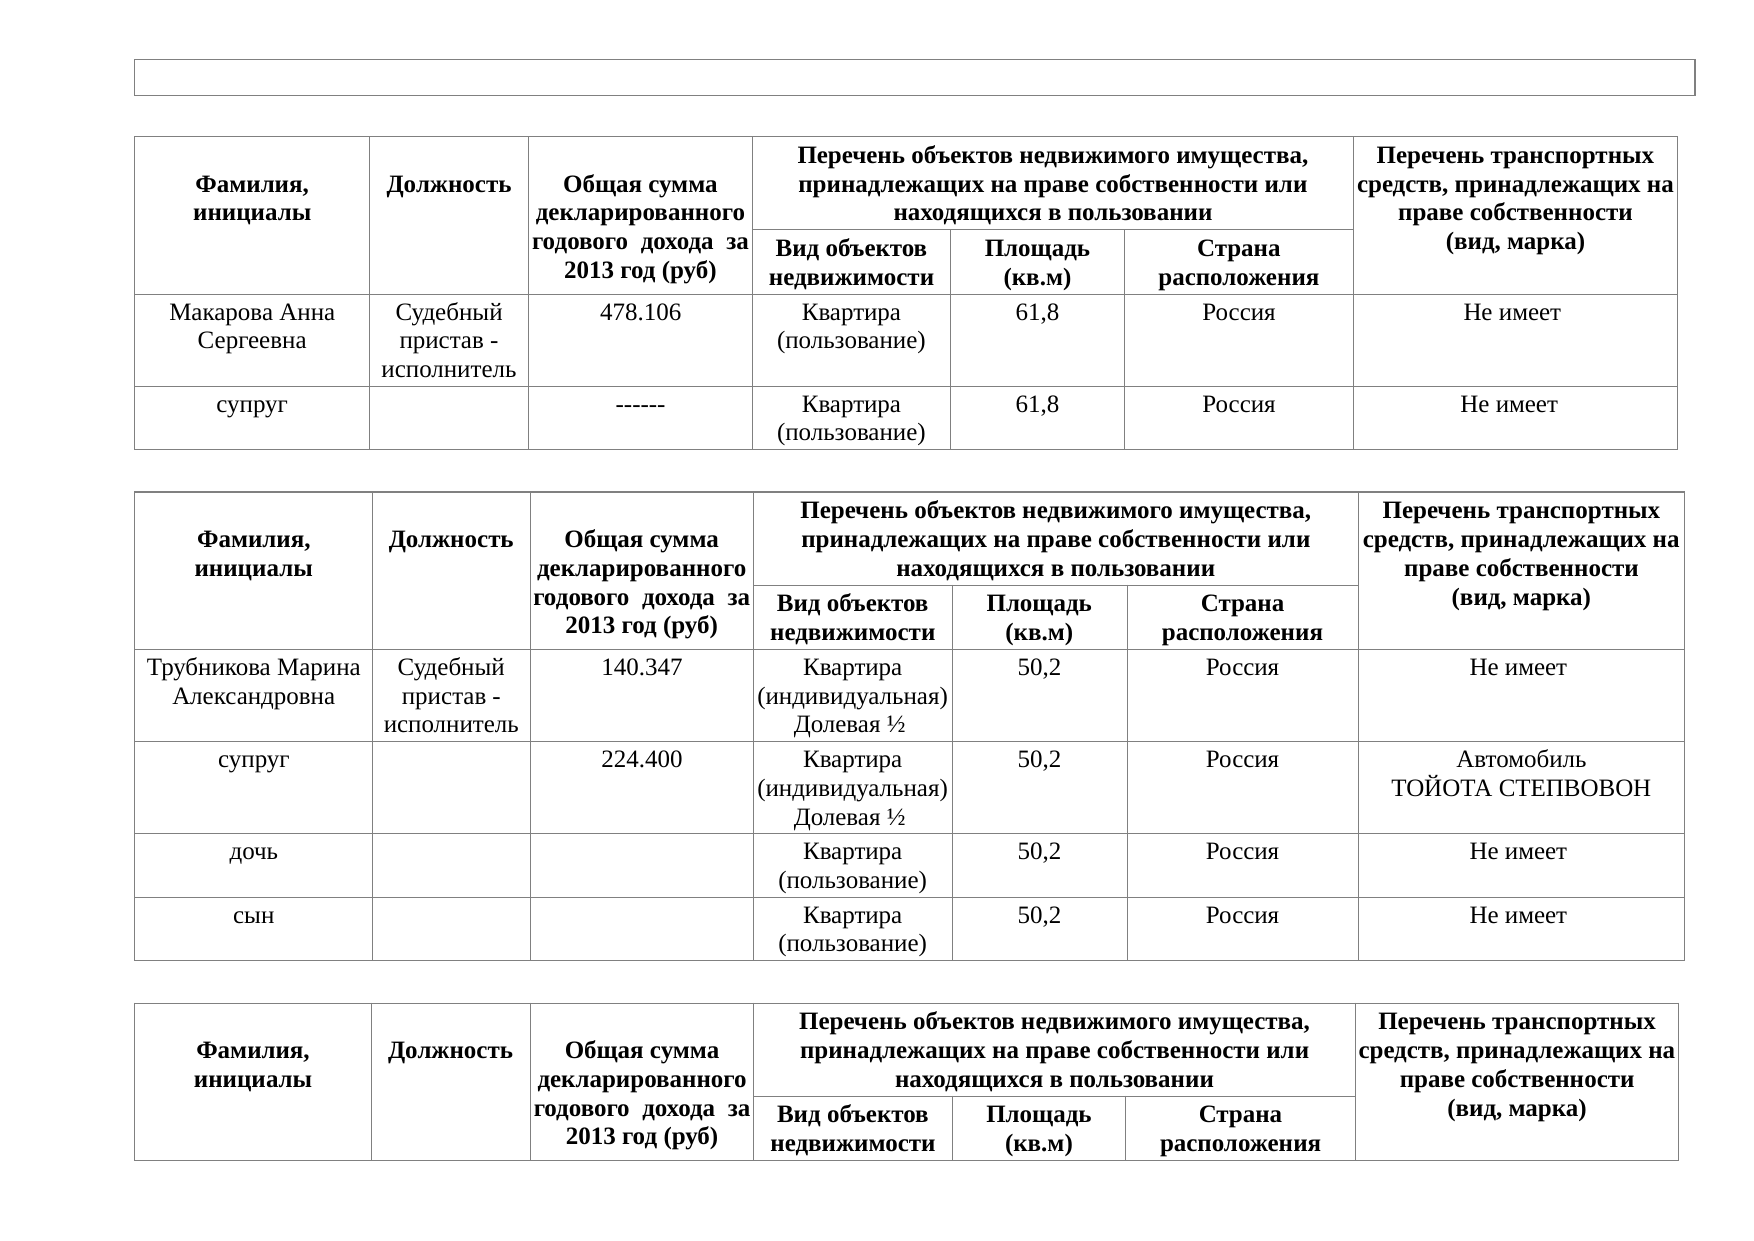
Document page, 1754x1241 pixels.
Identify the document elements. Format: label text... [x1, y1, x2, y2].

table_cell Страна расположения [1126, 1097, 1355, 1160]
table_cell Россия [1125, 387, 1353, 449]
table_cell Макарова Анна Сергеевна [135, 295, 369, 386]
table_cell Трубникова Марина Александровна [135, 650, 372, 741]
table_cell сын [135, 898, 372, 960]
table_cell Россия [1128, 898, 1358, 960]
table_cell Квартира (пользование) [753, 295, 950, 386]
table_cell Россия [1128, 650, 1358, 741]
table_header Перечень объектов недвижимого имущества, принадлежащих на праве собственности или находящихся в пользовании [754, 1004, 1355, 1096]
table_cell 140.347 [531, 650, 753, 741]
table_cell дочь [135, 834, 372, 897]
table_cell Площадь (кв.м) [951, 230, 1124, 293]
table_cell Квартира (пользование) [753, 387, 950, 449]
table_cell [373, 742, 530, 833]
table_cell [370, 387, 528, 449]
table_header Должность [372, 1004, 530, 1160]
table_cell Автомобиль ТОЙОТА СТЕПВОВОН [1359, 742, 1684, 833]
table_header Перечень объектов недвижимого имущества, принадлежащих на праве собственности или находящихся в пользовании [754, 493, 1358, 584]
table_header Перечень транспортных средств, принадлежащих на праве собственности (вид, марка) [1359, 493, 1684, 649]
table_cell ------ [529, 387, 752, 449]
table_cell Россия [1128, 742, 1358, 833]
table_header Фамилия, инициалы [135, 137, 369, 293]
table_cell 61,8 [951, 387, 1124, 449]
table_cell Вид объектов недвижимости [753, 230, 950, 293]
table_cell 50,2 [953, 742, 1127, 833]
table_cell 61,8 [951, 295, 1124, 386]
table_cell 50,2 [953, 650, 1127, 741]
table_header Фамилия, инициалы [135, 493, 372, 649]
table_cell Не имеет [1359, 650, 1684, 741]
table_cell 224.400 [531, 742, 753, 833]
table_cell Судебный пристав - исполнитель [373, 650, 530, 741]
table_header Общая сумма декларированного годового дохода за 2013 год (руб) [529, 137, 752, 293]
table_header Должность [370, 137, 528, 293]
table_cell Не имеет [1359, 898, 1684, 960]
table_cell [373, 834, 530, 897]
table_cell Страна расположения [1125, 230, 1353, 293]
table_cell Не имеет [1359, 834, 1684, 897]
table_cell Судебный пристав - исполнитель [370, 295, 528, 386]
table_cell [135, 60, 1694, 95]
table_cell [373, 898, 530, 960]
table_header Фамилия, инициалы [135, 1004, 371, 1160]
table_cell 478.106 [529, 295, 752, 386]
table_cell супруг [135, 387, 369, 449]
table_cell Площадь (кв.м) [953, 586, 1127, 649]
table_cell Квартира (пользование) [754, 834, 952, 897]
table_cell Вид объектов недвижимости [754, 586, 952, 649]
table_header Должность [373, 493, 530, 649]
table_cell Не имеет [1354, 295, 1677, 386]
table_header Перечень транспортных средств, принадлежащих на праве собственности (вид, марка) [1356, 1004, 1678, 1160]
table_cell Квартира (индивидуальная) Долевая ½ [754, 742, 952, 833]
table_cell Квартира (индивидуальная) Долевая ½ [754, 650, 952, 741]
table_cell Россия [1125, 295, 1353, 386]
table_cell Россия [1128, 834, 1358, 897]
table_cell Вид объектов недвижимости [754, 1097, 952, 1160]
table_cell 50,2 [953, 834, 1127, 897]
table_cell 50,2 [953, 898, 1127, 960]
table_header Общая сумма декларированного годового дохода за 2013 год (руб) [531, 1004, 753, 1160]
table_cell Страна расположения [1128, 586, 1358, 649]
table_cell Не имеет [1354, 387, 1677, 449]
table_cell [531, 898, 753, 960]
table_cell Площадь (кв.м) [953, 1097, 1125, 1160]
table_cell супруг [135, 742, 372, 833]
table_cell Квартира (пользование) [754, 898, 952, 960]
table_header Перечень объектов недвижимого имущества, принадлежащих на праве собственности или находящихся в пользовании [753, 137, 1353, 229]
table_cell [531, 834, 753, 897]
table_header Перечень транспортных средств, принадлежащих на праве собственности (вид, марка) [1354, 137, 1677, 293]
table_header Общая сумма декларированного годового дохода за 2013 год (руб) [531, 493, 753, 649]
